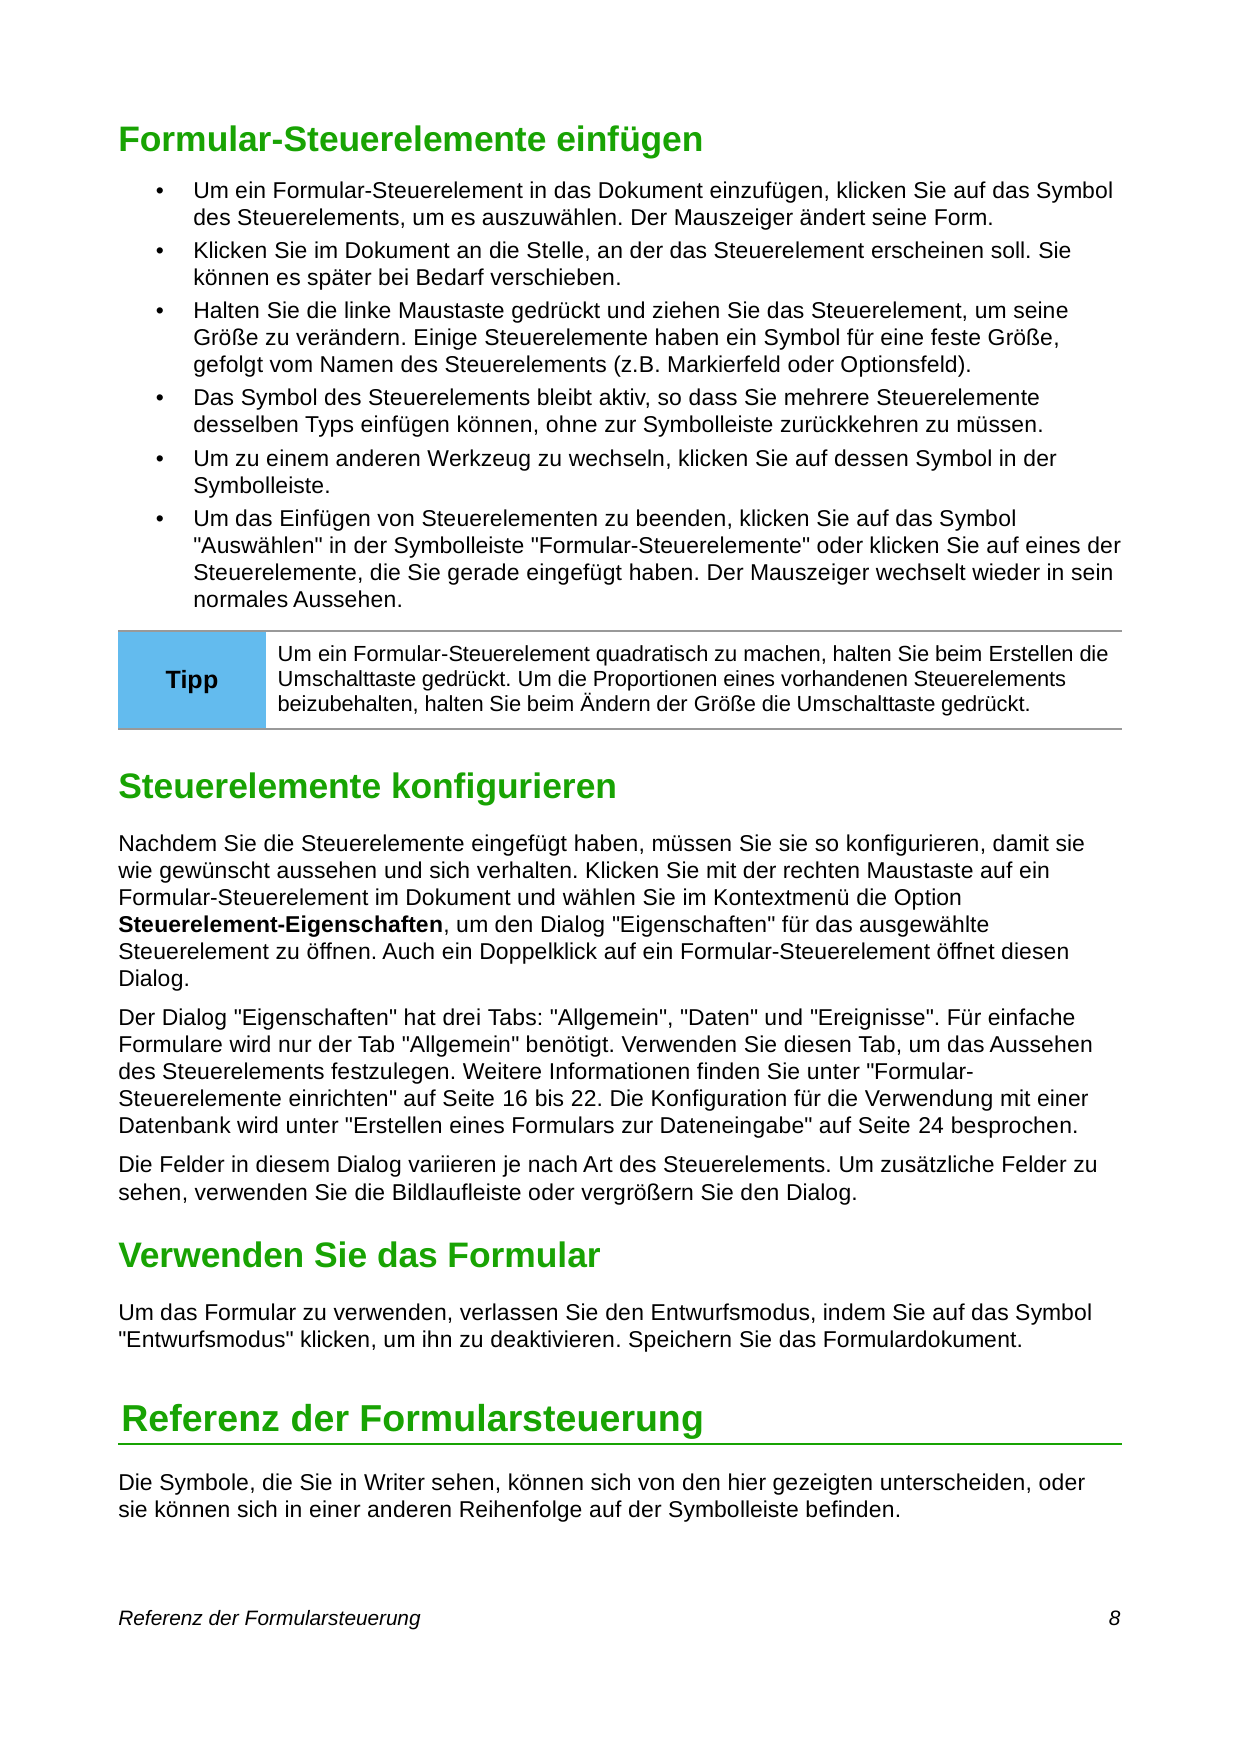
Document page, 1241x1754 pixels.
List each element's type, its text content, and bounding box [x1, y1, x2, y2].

list Um das Einfügen von Steuerelementen zu beenden, klicken Sie auf das Symbol "Auswählen" in der Symbolleiste "Formular-Steuerelemente" oder klicken Sie auf eines der Steuerelemente, die Sie gerade eingefügt haben. Der Mauszeiger wechselt wieder in sein normales Aussehen. [156, 504, 1122, 612]
list Klicken Sie im Dokument an die Stelle, an der das Steuerelement erscheinen soll. Sie können es später bei Bedarf verschieben. [156, 236, 1122, 291]
subtitle Steuerelemente konfigurieren [118, 765, 1122, 806]
text Der Dialog "Eigenschaften" hat drei Tabs: "Allgemein", "Daten" und "Ereignisse". Für einfache Formulare wird nur der Tab "Allgemein" benötigt. Verwenden Sie diesen Tab, um das Aussehen des Steuerelements festzulegen. Weitere Informationen finden Sie unter "Formular-Steuerelemente einrichten" auf Seite 16 bis 22. Die Konfiguration für die Verwendung mit einer Datenbank wird unter "Erstellen eines Formulars zur Dateneingabe" auf Seite 23 besprochen. [118, 1003, 1122, 1139]
table_header Um ein Formular-Steuerelement quadratisch zu machen, halten Sie beim Erstellen die Umschalttaste gedrückt. Um die Proportionen eines vorhandenen Steuerelements beizubehalten, halten Sie beim Ändern der Größe die Umschalttaste gedrückt. [266, 632, 1122, 728]
subtitle Formular-Steuerelemente einfügen [118, 118, 1122, 159]
list Halten Sie die linke Maustaste gedrückt und ziehen Sie das Steuerelement, um seine Größe zu verändern. Einige Steuerelemente haben ein Symbol für eine feste Größe, gefolgt vom Namen des Steuerelements (z.B. Markierfeld oder Optionsfeld). [156, 297, 1122, 378]
text Die Felder in diesem Dialog variieren je nach Art des Steuerelements. Um zusätzliche Felder zu sehen, verwenden Sie die Bildlaufleiste oder vergrößern Sie den Dialog. [118, 1151, 1122, 1205]
list Um ein Formular-Steuerelement in das Dokument einzufügen, klicken Sie auf das Symbol des Steuerelements, um es auszuwählen. Der Mauszeiger ändert seine Form. [156, 176, 1122, 231]
subtitle Referenz der Formularsteuerung [118, 1394, 1122, 1443]
text Die Symbole, die Sie in Writer sehen, können sich von den hier gezeigten unterscheiden, oder sie können sich in einer anderen Reihenfolge auf der Symbolleiste befinden. [118, 1468, 1122, 1523]
subtitle Verwenden Sie das Formular [118, 1234, 1122, 1275]
text Um das Formular zu verwenden, verlassen Sie den Entwurfsmodus, indem Sie auf das Symbol "Entwurfsmodus" klicken, um ihn zu deaktivieren. Speichern Sie das Formulardokument. [118, 1298, 1122, 1353]
text Nachdem Sie die Steuerelemente eingefügt haben, müssen Sie sie so konfigurieren, damit sie wie gewünscht aussehen und sich verhalten. Klicken Sie mit der rechten Maustaste auf ein Formular-Steuerelement im Dokument und wählen Sie im Kontextmenü die Option Steuerelement-Eigenschaften, um den Dialog "Eigenschaften" für das ausgewählte Steuerelement zu öffnen. Auch ein Doppelklick auf ein Formular-Steuerelement öffnet diesen Dialog. [118, 829, 1122, 992]
table_header Tipp [118, 632, 266, 728]
list Um zu einem anderen Werkzeug zu wechseln, klicken Sie auf dessen Symbol in der Symbolleiste. [156, 444, 1122, 498]
list Das Symbol des Steuerelements bleibt aktiv, so dass Sie mehrere Steuerelemente desselben Typs einfügen können, ohne zur Symbolleiste zurückkehren zu müssen. [156, 384, 1122, 438]
